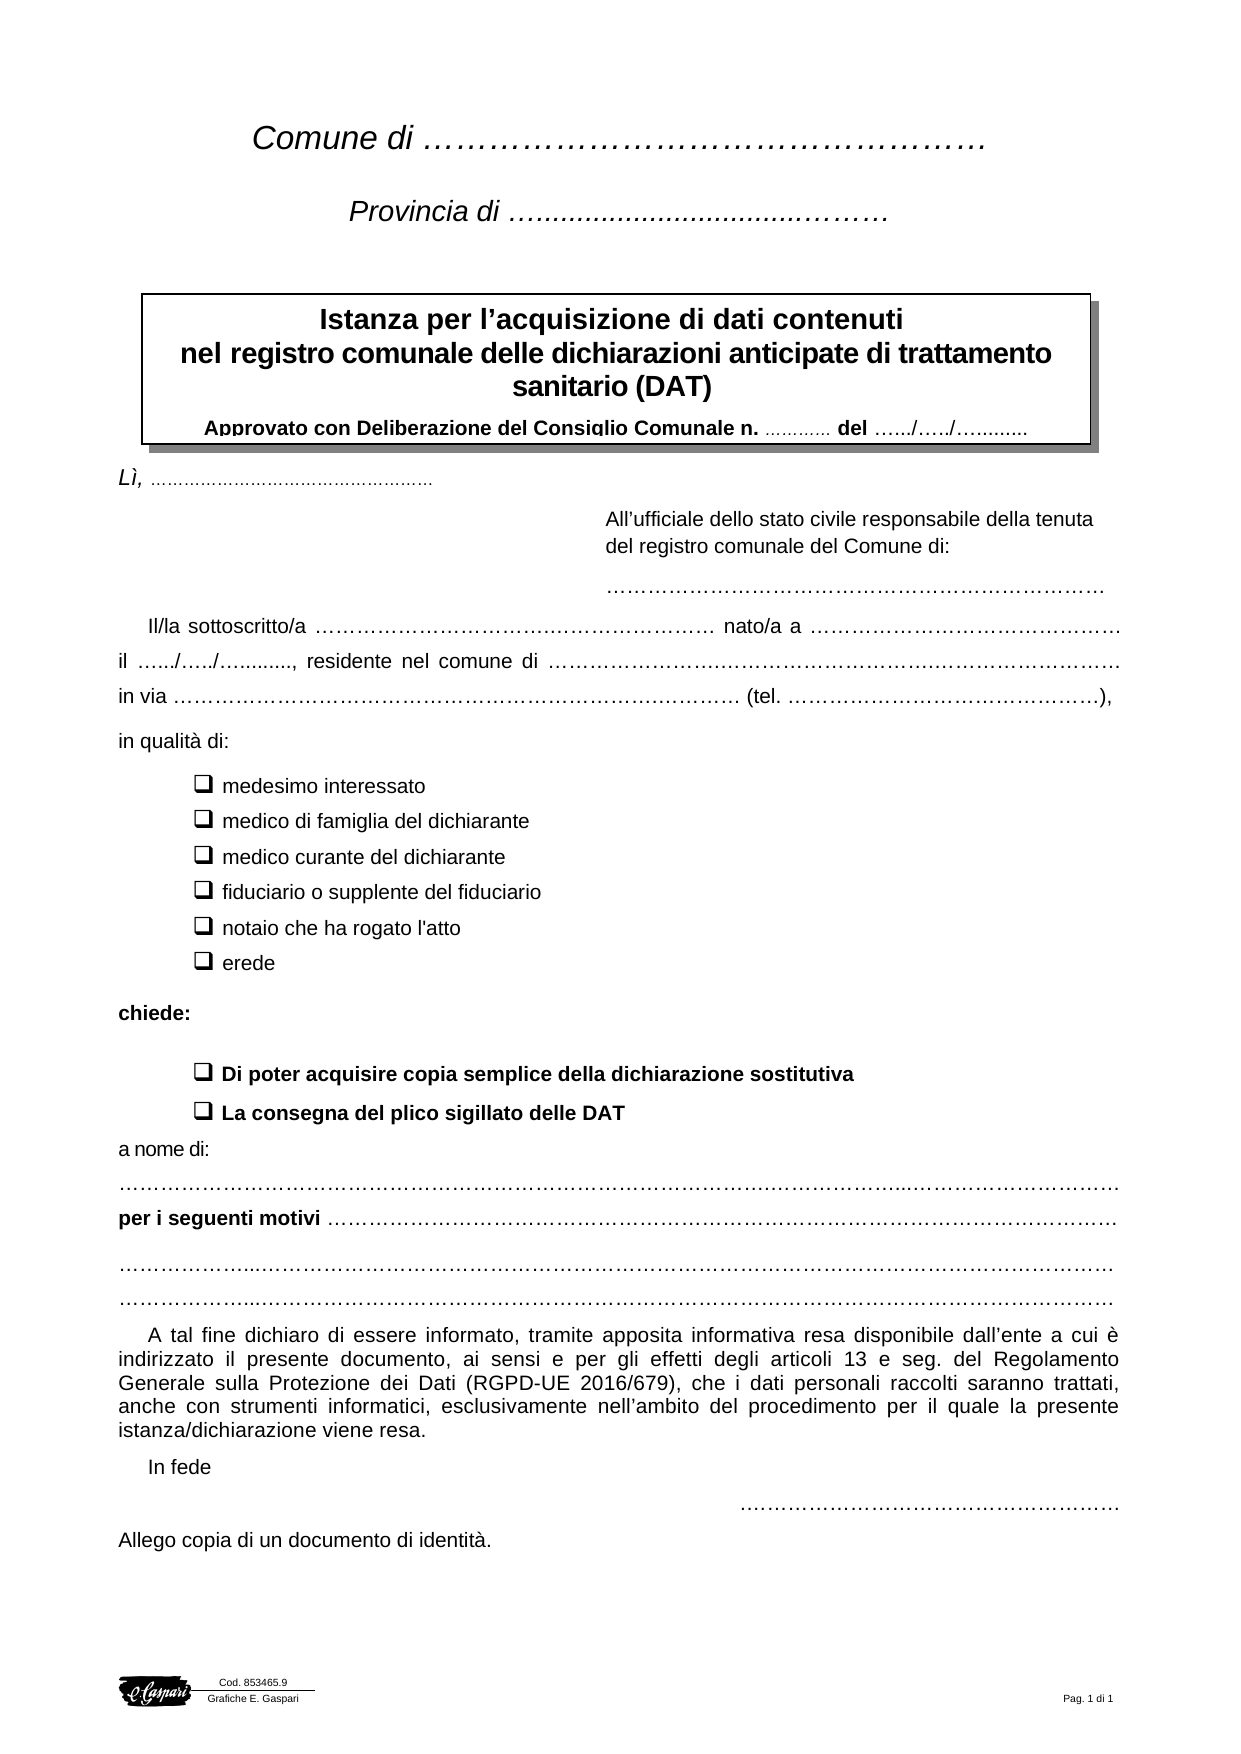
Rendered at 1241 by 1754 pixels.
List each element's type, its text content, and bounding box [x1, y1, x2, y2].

text Istanza per l’acquisizione di dati contenuti [157, 302, 1074, 336]
text  medico di famiglia del dichiarante [192, 809, 1122, 834]
text ………………...…………………………………………………………………………………………………………… [118, 1252, 1122, 1276]
text .……………………………………………… [738, 1491, 1122, 1515]
text in qualità di: [118, 729, 1122, 753]
text a nome di: [118, 1137, 1122, 1161]
text ……………………………………………………………… [605, 574, 1122, 598]
text nel registro comunale delle dichiarazioni anticipate di trattamento sanitario (DAT) [157, 336, 1074, 403]
picture [118, 1675, 192, 1707]
text A tal fine dichiaro di essere informato, tramite apposita informativa resa disponibile dall’ente a cui è indirizzato il presente documento, ai sensi e per gli effetti degli articoli 13 e seg. del Regolamento Generale sulla Protezione dei Dati (RGPD-UE 2016/679), che i dati personali raccolti saranno trattati, anche con strumenti informatici, esclusivamente nell’ambito del procedimento per il quale la presente istanza/dichiarazione viene resa. [118, 1322, 1122, 1442]
text Lì, …………………………………………… [118, 280, 1122, 490]
text  medesimo interessato [192, 774, 1122, 799]
text Comune di …………………………………………… [118, 118, 1122, 157]
text per i seguenti motivi …………………………………………………………………………………………………… [118, 1205, 1122, 1229]
text Allego copia di un documento di identità. [118, 1528, 1122, 1552]
text Approvato con Deliberazione del Consiglio Comunale n. ………… del ….../…../…......... [157, 415, 1074, 435]
text In fede [118, 1455, 1122, 1479]
text chiede: [118, 1001, 1122, 1025]
text  medico curante del dichiarante [192, 844, 1122, 869]
text Provincia di ….................................……… [118, 194, 1122, 228]
text  fiduciario o supplente del fiduciario [192, 880, 1122, 905]
text ………………...…………………………………………………………………………………………………………… [118, 1286, 1122, 1310]
text  erede [192, 951, 1122, 976]
text  notaio che ha rogato l'atto [192, 915, 1122, 940]
text  Di poter acquisire copia semplice della dichiarazione sostitutiva [192, 1062, 1122, 1087]
text ………………………………………………………………………………….………………...………………………… [118, 1171, 1122, 1195]
text All’ufficiale dello stato civile responsabile della tenuta del registro comunale del Comune di: [605, 507, 1122, 558]
text Il/la sottoscritto/a …………………………….…………………… nato/a a ……………………………………… il ….../…../…........., residente nel comune di …………………….………………………….……………………… in via …………………………………………………………….………… (tel. ………………………………………), [118, 614, 1122, 707]
text  La consegna del plico sigillato delle DAT [192, 1101, 1122, 1126]
